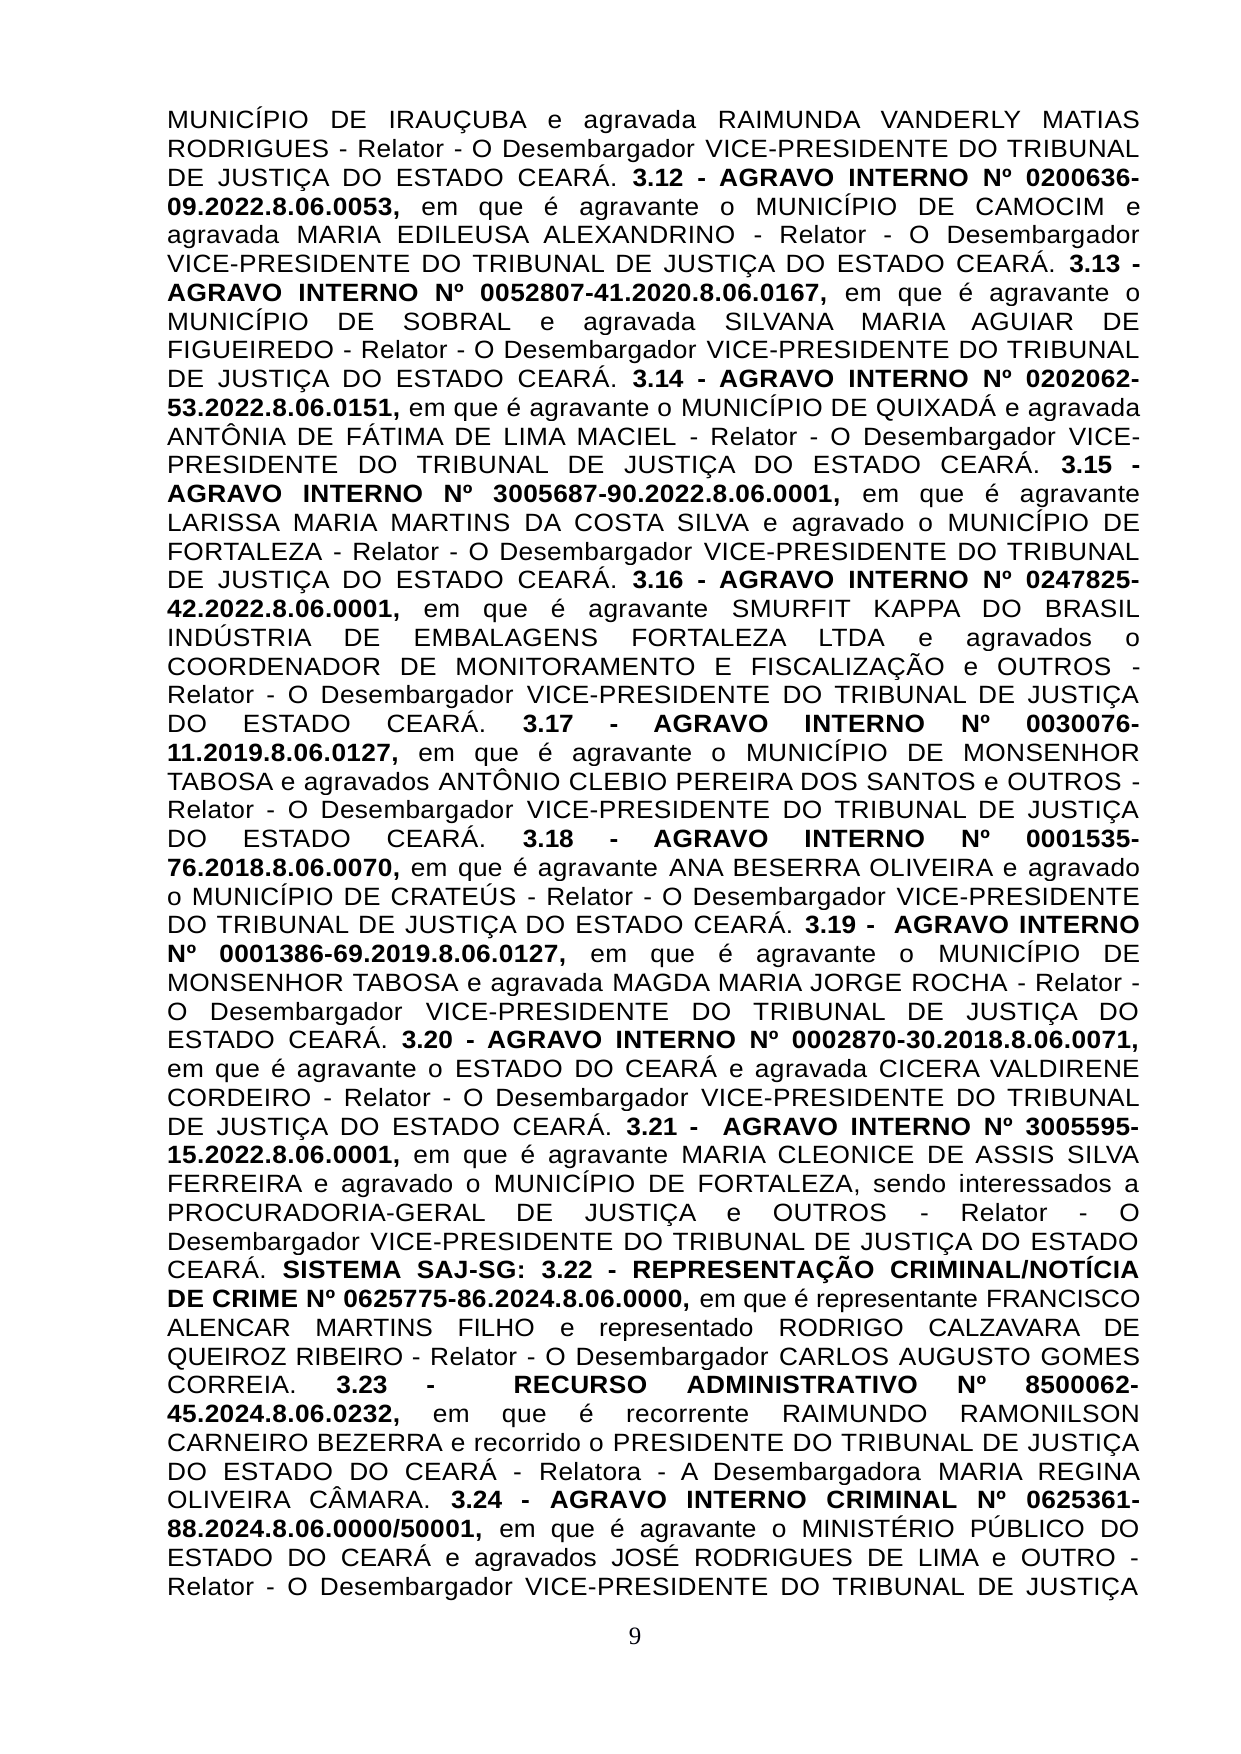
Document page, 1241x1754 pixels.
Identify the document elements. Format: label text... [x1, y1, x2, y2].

text MUNICÍPIO DE IRAUÇUBA e agravada RAIMUNDA VANDERLY MATIAS RODRIGUES - Relator - O Desembargador VICE-PRESIDENTE DO TRIBUNAL DE JUSTIÇA DO ESTADO CEARÁ. 3.12 - AGRAVO INTERNO Nº 0200636-09.2022.8.06.0053, em que é agravante o MUNICÍPIO DE CAMOCIM e agravada MARIA EDILEUSA ALEXANDRINO - Relator - O Desembargador VICE-PRESIDENTE DO TRIBUNAL DE JUSTIÇA DO ESTADO CEARÁ. 3.13 - AGRAVO INTERNO Nº 0052807-41.2020.8.06.0167, em que é agravante o MUNICÍPIO DE SOBRAL e agravada SILVANA MARIA AGUIAR DE FIGUEIREDO - Relator - O Desembargador VICE-PRESIDENTE DO TRIBUNAL DE JUSTIÇA DO ESTADO CEARÁ. 3.14 - AGRAVO INTERNO Nº 0202062-53.2022.8.06.0151, em que é agravante o MUNICÍPIO DE QUIXADÁ e agravada ANTÔNIA DE FÁTIMA DE LIMA MACIEL - Relator - O Desembargador VICE-PRESIDENTE DO TRIBUNAL DE JUSTIÇA DO ESTADO CEARÁ. 3.15 - AGRAVO INTERNO Nº 3005687-90.2022.8.06.0001, em que é agravante LARISSA MARIA MARTINS DA COSTA SILVA e agravado o MUNICÍPIO DE FORTALEZA - Relator - O Desembargador VICE-PRESIDENTE DO TRIBUNAL DE JUSTIÇA DO ESTADO CEARÁ. 3.16 - AGRAVO INTERNO Nº 0247825-42.2022.8.06.0001, em que é agravante SMURFIT KAPPA DO BRASIL INDÚSTRIA DE EMBALAGENS FORTALEZA LTDA e agravados o COORDENADOR DE MONITORAMENTO E FISCALIZAÇÃO e OUTROS - Relator - O Desembargador VICE-PRESIDENTE DO TRIBUNAL DE JUSTIÇA DO ESTADO CEARÁ. 3.17 - AGRAVO INTERNO Nº 0030076-11.2019.8.06.0127, em que é agravante o MUNICÍPIO DE MONSENHOR TABOSA e agravados ANTÔNIO CLEBIO PEREIRA DOS SANTOS e OUTROS - Relator - O Desembargador VICE-PRESIDENTE DO TRIBUNAL DE JUSTIÇA DO ESTADO CEARÁ. 3.18 - AGRAVO INTERNO Nº 0001535-76.2018.8.06.0070, em que é agravante ANA BESERRA OLIVEIRA e agravado o MUNICÍPIO DE CRATEÚS - Relator - O Desembargador VICE-PRESIDENTE DO TRIBUNAL DE JUSTIÇA DO ESTADO CEARÁ. 3.19 - AGRAVO INTERNO Nº 0001386-69.2019.8.06.0127, em que é agravante o MUNICÍPIO DE MONSENHOR TABOSA e agravada MAGDA MARIA JORGE ROCHA - Relator - O Desembargador VICE-PRESIDENTE DO TRIBUNAL DE JUSTIÇA DO ESTADO CEARÁ. 3.20 - AGRAVO INTERNO Nº 0002870-30.2018.8.06.0071, em que é agravante o ESTADO DO CEARÁ e agravada CICERA VALDIRENE CORDEIRO - Relator - O Desembargador VICE-PRESIDENTE DO TRIBUNAL DE JUSTIÇA DO ESTADO CEARÁ. 3.21 - AGRAVO INTERNO Nº 3005595-15.2022.8.06.0001, em que é agravante MARIA CLEONICE DE ASSIS SILVA FERREIRA e agravado o MUNICÍPIO DE FORTALEZA, sendo interessados a PROCURADORIA-GERAL DE JUSTIÇA e OUTROS - Relator - O Desembargador VICE-PRESIDENTE DO TRIBUNAL DE JUSTIÇA DO ESTADO CEARÁ. SISTEMA SAJ-SG: 3.22 - REPRESENTAÇÃO CRIMINAL/NOTÍCIA DE CRIME Nº 0625775-86.2024.8.06.0000, em que é representante FRANCISCO ALENCAR MARTINS FILHO e representado RODRIGO CALZAVARA DE QUEIROZ RIBEIRO - Relator - O Desembargador CARLOS AUGUSTO GOMES CORREIA. 3.23 - RECURSO ADMINISTRATIVO Nº 8500062-45.2024.8.06.0232, em que é recorrente RAIMUNDO RAMONILSON CARNEIRO BEZERRA e recorrido o PRESIDENTE DO TRIBUNAL DE JUSTIÇA DO ESTADO DO CEARÁ - Relatora - A Desembargadora MARIA REGINA OLIVEIRA CÂMARA. 3.24 - AGRAVO INTERNO CRIMINAL Nº 0625361-88.2024.8.06.0000/50001, em que é agravante o MINISTÉRIO PÚBLICO DO ESTADO DO CEARÁ e agravados JOSÉ RODRIGUES DE LIMA e OUTRO - Relator - O Desembargador VICE-PRESIDENTE DO TRIBUNAL DE JUSTIÇA [167, 105, 1140, 1600]
